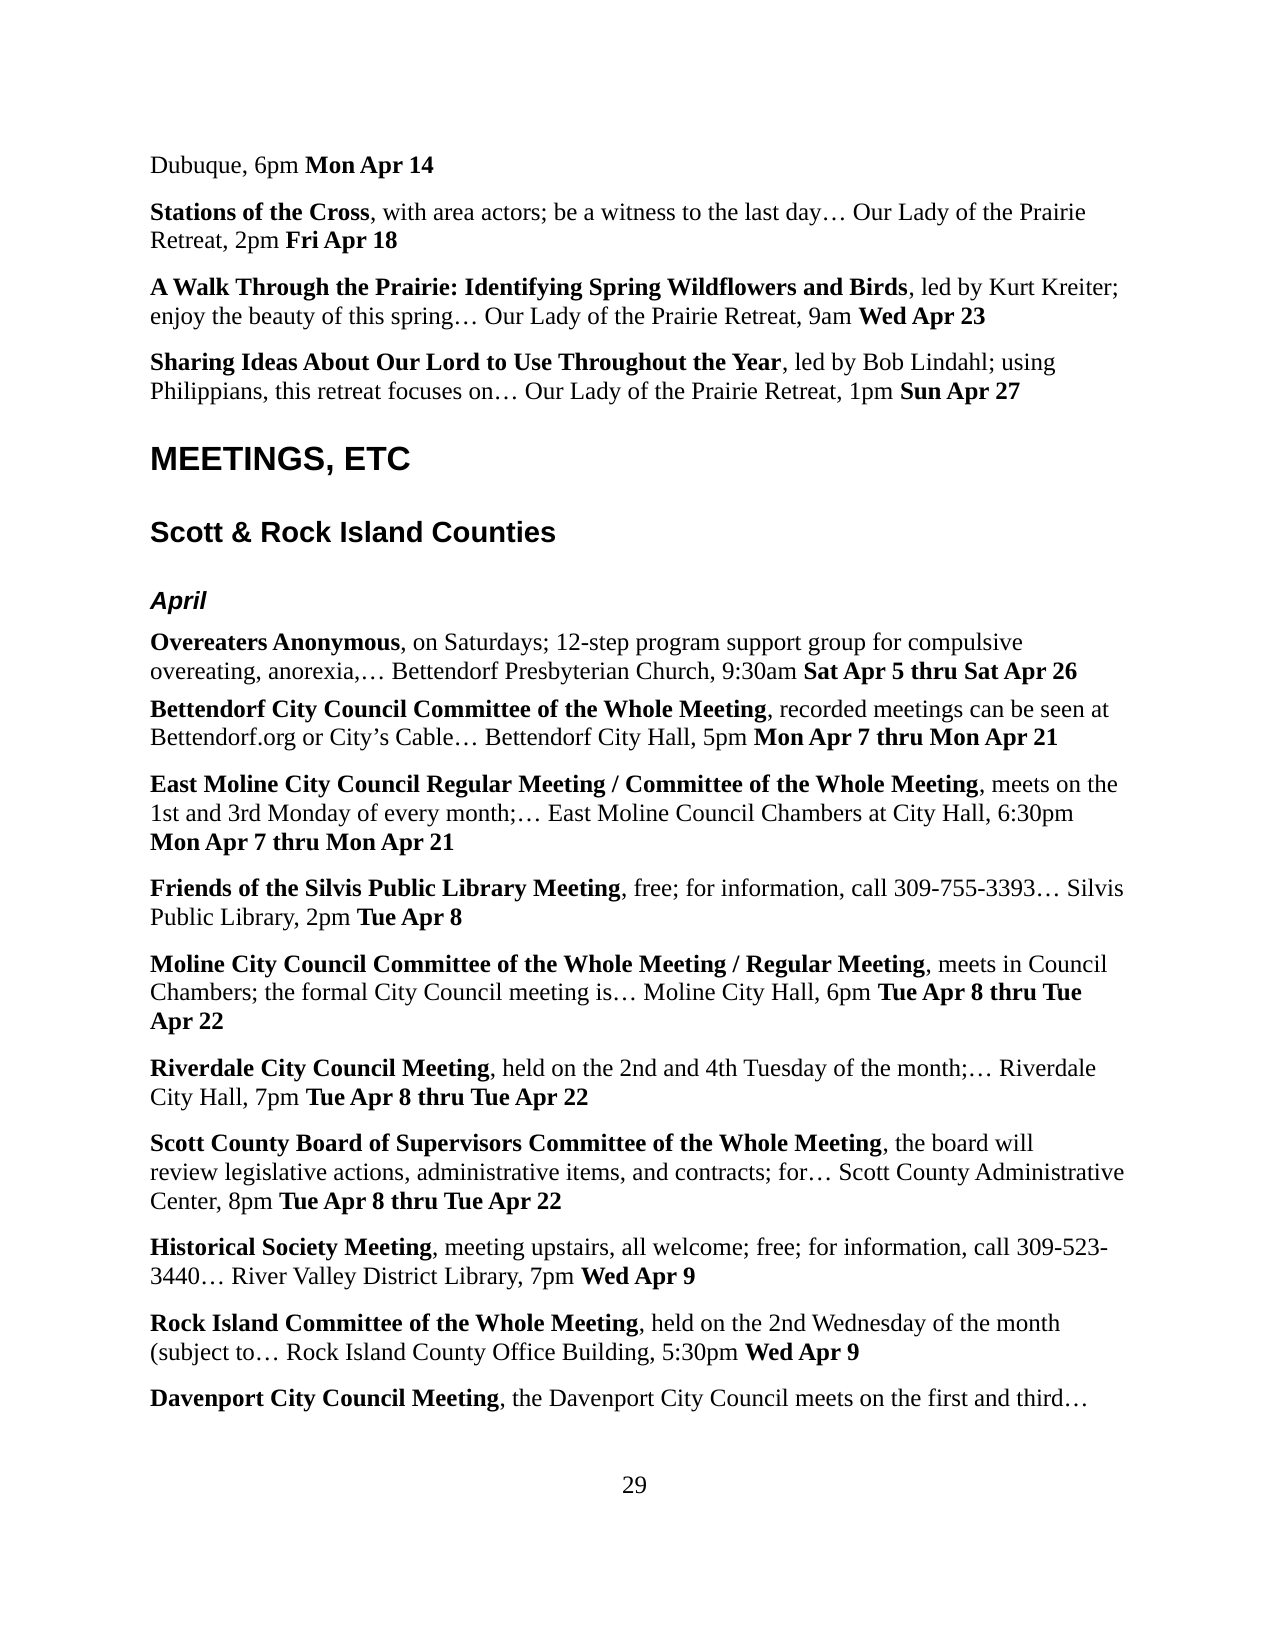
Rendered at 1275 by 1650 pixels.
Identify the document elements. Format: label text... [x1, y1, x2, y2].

text Stations of the Cross, with area actors; be a witness to the last day… Our Lady of the Prairie Retreat, 2pm Fri Apr 18 [150, 197, 1125, 254]
subtitle April [150, 586, 1125, 615]
text Sharing Ideas About Our Lord to Use Throughout the Year, led by Bob Lindahl; using Philippians, this retreat focuses on… Our Lady of the Prairie Retreat, 1pm Sun Apr 27 [150, 347, 1125, 405]
text Friends of the Silvis Public Library Meeting, free; for information, call 309-755-3393… Silvis Public Library, 2pm Tue Apr 8 [150, 873, 1125, 931]
text Scott County Board of Supervisors Committee of the Whole Meeting, the board will review legislative actions, administrative items, and contracts; for… Scott County Administrative Center, 8pm Tue Apr 8 thru Tue Apr 22 [150, 1128, 1125, 1214]
text Dubuque, 6pm Mon Apr 14 [150, 150, 1125, 179]
text Riverdale City Council Meeting, held on the 2nd and 4th Tuesday of the month;… Riverdale City Hall, 7pm Tue Apr 8 thru Tue Apr 22 [150, 1053, 1125, 1110]
subtitle Scott & Rock Island Counties [150, 515, 1125, 549]
text East Moline City Council Regular Meeting / Committee of the Whole Meeting, meets on the 1st and 3rd Monday of every month;… East Moline Council Chambers at City Hall, 6:30pm Mon Apr 7 thru Mon Apr 21 [150, 769, 1125, 855]
text Bettendorf City Council Committee of the Whole Meeting, recorded meetings can be seen at Bettendorf.org or City’s Cable… Bettendorf City Hall, 5pm Mon Apr 7 thru Mon Apr 21 [150, 694, 1125, 751]
text Overeaters Anonymous, on Saturdays; 12-step program support group for compulsive overeating, anorexia,… Bettendorf Presbyterian Church, 9:30am Sat Apr 5 thru Sat Apr 26 [150, 627, 1125, 685]
text Historical Society Meeting, meeting upstairs, all welcome; free; for information, call 309-523-3440… River Valley District Library, 7pm Wed Apr 9 [150, 1232, 1125, 1290]
text Moline City Council Committee of the Whole Meeting / Regular Meeting, meets in Council Chambers; the formal City Council meeting is… Moline City Hall, 6pm Tue Apr 8 thru Tue Apr 22 [150, 949, 1125, 1035]
text A Walk Through the Prairie: Identifying Spring Wildflowers and Birds, led by Kurt Kreiter; enjoy the beauty of this spring… Our Lady of the Prairie Retreat, 9am Wed Apr 23 [150, 272, 1125, 329]
text Davenport City Council Meeting, the Davenport City Council meets on the first and third… [150, 1383, 1125, 1412]
subtitle MEETINGS, ETC [150, 439, 1125, 478]
text Rock Island Committee of the Whole Meeting, held on the 2nd Wednesday of the month (subject to… Rock Island County Office Building, 5:30pm Wed Apr 9 [150, 1308, 1125, 1365]
